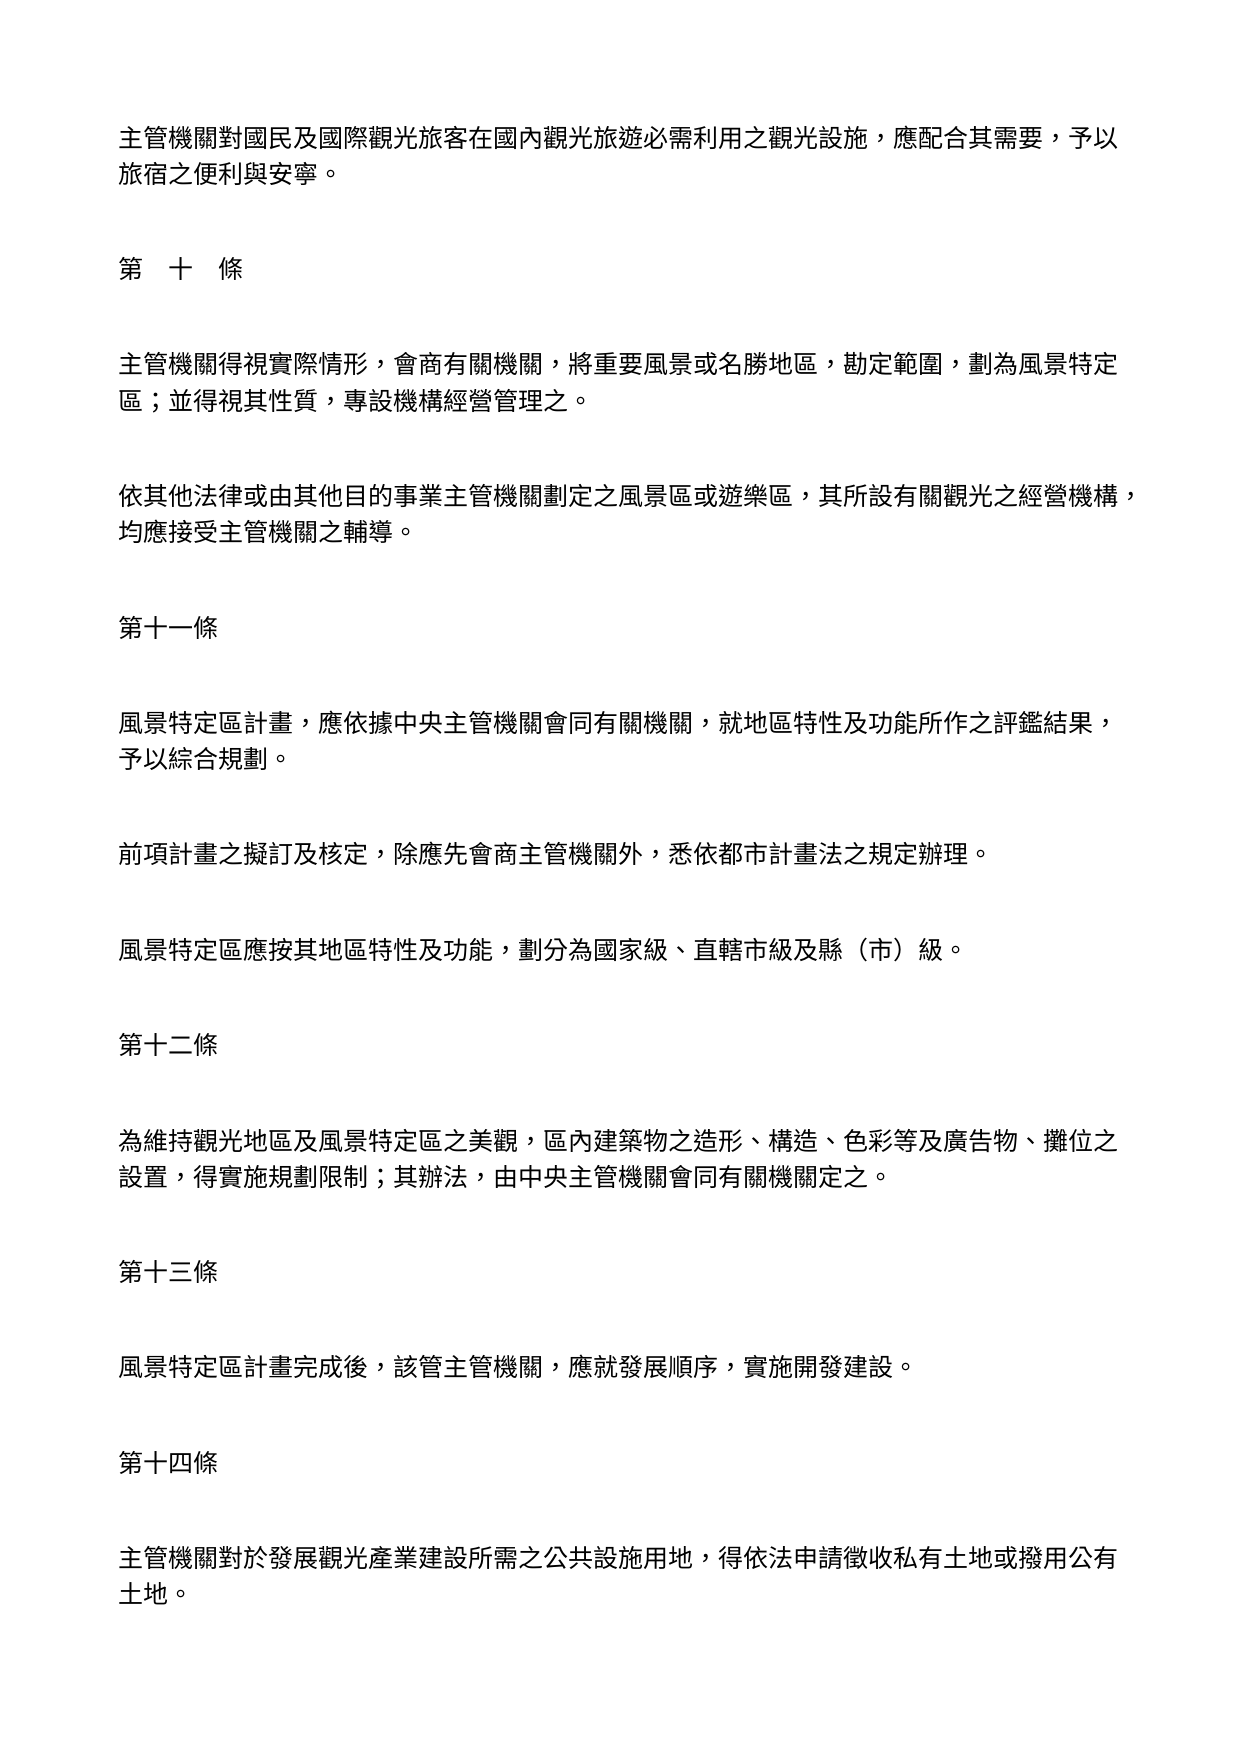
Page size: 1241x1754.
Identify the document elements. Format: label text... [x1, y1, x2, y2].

text 第十四條 [118, 1443, 1122, 1479]
text 主管機關對於發展觀光產業建設所需之公共設施用地，得依法申請徵收私有土地或撥用公有土地。 [118, 1538, 1122, 1611]
text 風景特定區應按其地區特性及功能，劃分為國家級、直轄市級及縣（市）級。 [118, 930, 1122, 967]
text 第十三條 [118, 1252, 1122, 1289]
text 風景特定區計畫，應依據中央主管機關會同有關機關，就地區特性及功能所作之評鑑結果，予以綜合規劃。 [118, 703, 1122, 776]
text 前項計畫之擬訂及核定，除應先會商主管機關外，悉依都市計畫法之規定辦理。 [118, 835, 1122, 871]
text 依其他法律或由其他目的事業主管機關劃定之風景區或遊樂區，其所設有關觀光之經營機構，均應接受主管機關之輔導。 [118, 477, 1122, 549]
text 為維持觀光地區及風景特定區之美觀，區內建築物之造形、構造、色彩等及廣告物、攤位之設置，得實施規劃限制；其辦法，由中央主管機關會同有關機關定之。 [118, 1121, 1122, 1193]
text 第 十 條 [118, 250, 1122, 286]
text 主管機關得視實際情形，會商有關機關，將重要風景或名勝地區，勘定範圍，劃為風景特定區；並得視其性質，專設機構經營管理之。 [118, 345, 1122, 417]
text 第十二條 [118, 1026, 1122, 1062]
text 主管機關對國民及國際觀光旅客在國內觀光旅遊必需利用之觀光設施，應配合其需要，予以旅宿之便利與安寧。 [118, 118, 1122, 191]
text 風景特定區計畫完成後，該管主管機關，應就發展順序，實施開發建設。 [118, 1348, 1122, 1384]
text 第十一條 [118, 608, 1122, 644]
